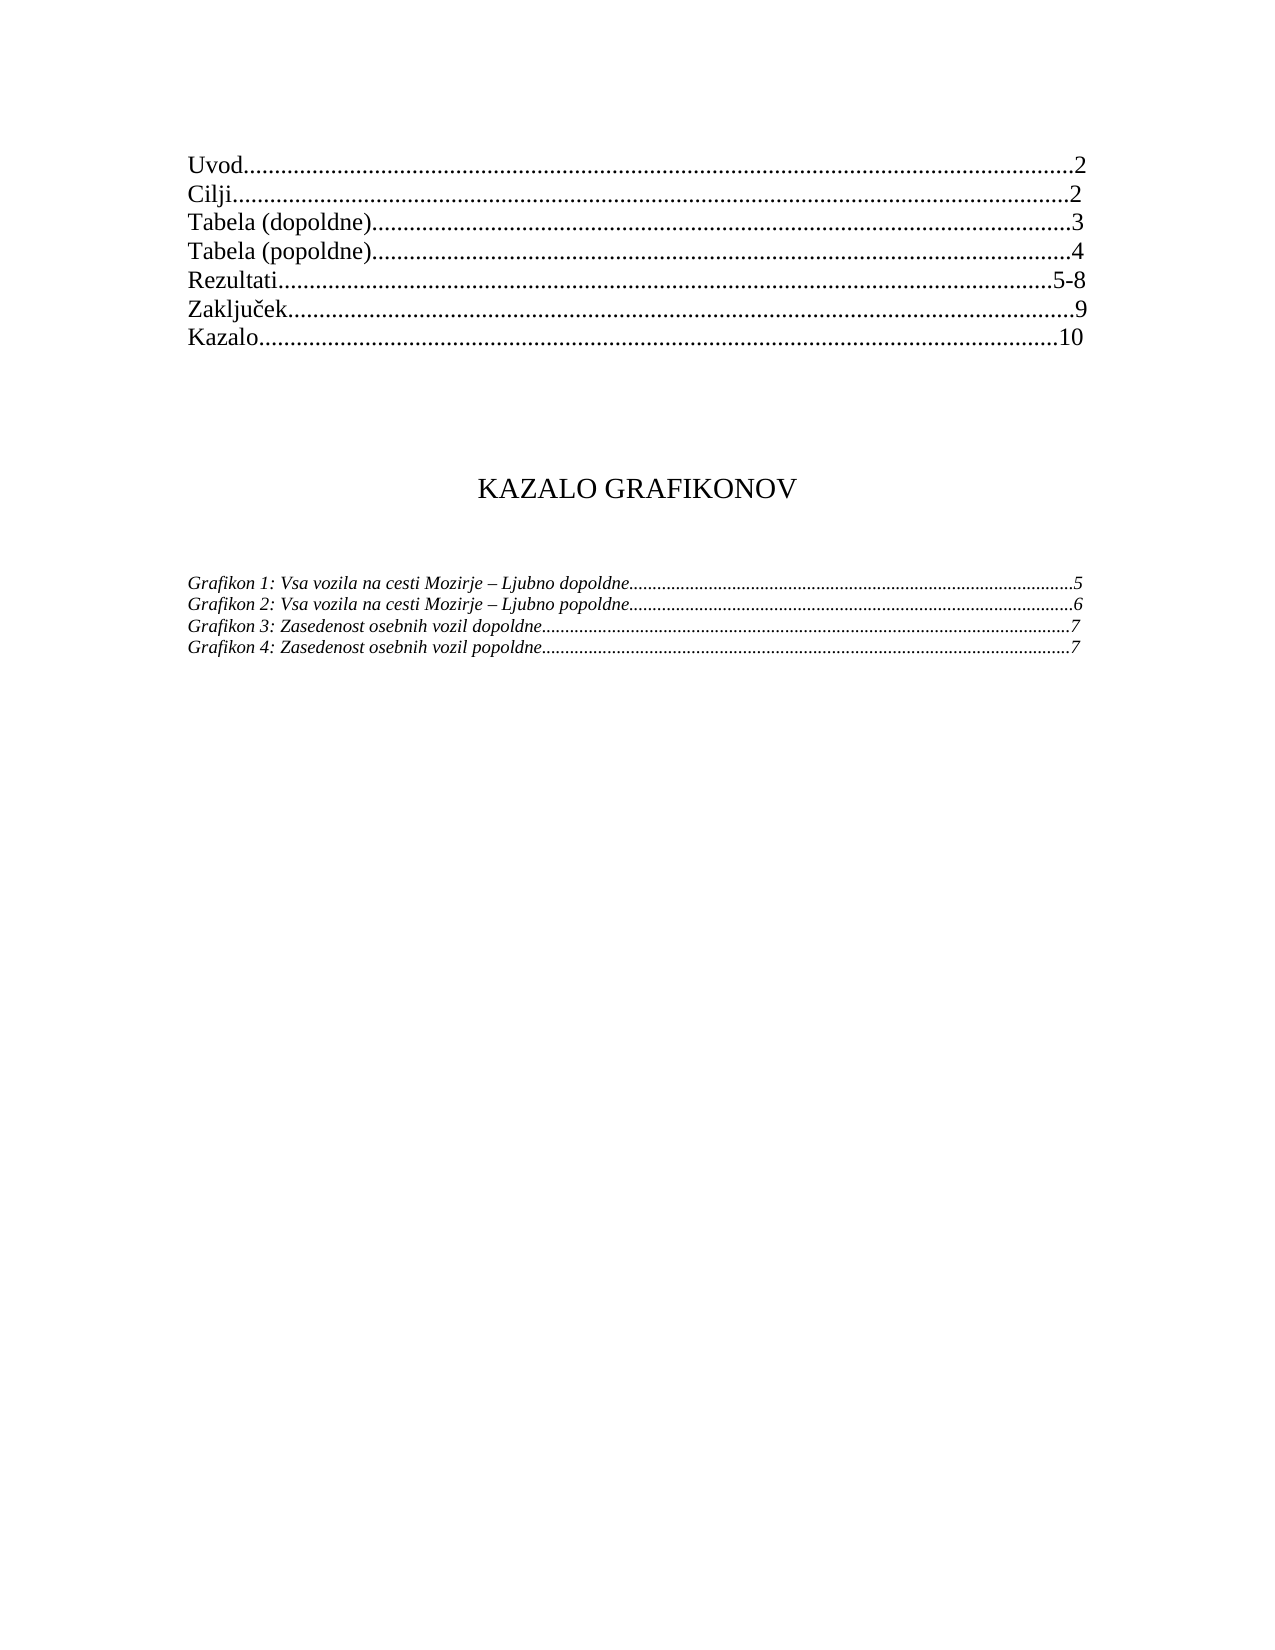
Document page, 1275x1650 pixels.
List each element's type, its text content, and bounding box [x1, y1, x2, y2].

text Tabela (popoldne)................................................................................................................4 [187, 236, 1087, 265]
text Grafikon 4: Zasedenost osebnih vozil popoldne.................................................................................................................7 [187, 636, 1087, 658]
text Cilji......................................................................................................................................2 [187, 179, 1087, 207]
text KAZALO GRAFIKONOV [187, 471, 1087, 504]
text Zaključek..............................................................................................................................9 [187, 294, 1087, 322]
text Grafikon 3: Zasedenost osebnih vozil dopoldne.................................................................................................................7 [187, 615, 1087, 636]
text Rezultati............................................................................................................................5-8 [187, 265, 1087, 294]
text Tabela (dopoldne)................................................................................................................3 [187, 207, 1087, 236]
text Grafikon 2: Vsa vozila na cesti Mozirje – Ljubno popoldne...............................................................................................6 [187, 593, 1087, 615]
text Kazalo................................................................................................................................10 [187, 322, 1087, 351]
text Uvod.....................................................................................................................................2 [187, 150, 1087, 179]
text Grafikon 1: Vsa vozila na cesti Mozirje – Ljubno dopoldne...............................................................................................5 [187, 572, 1087, 593]
